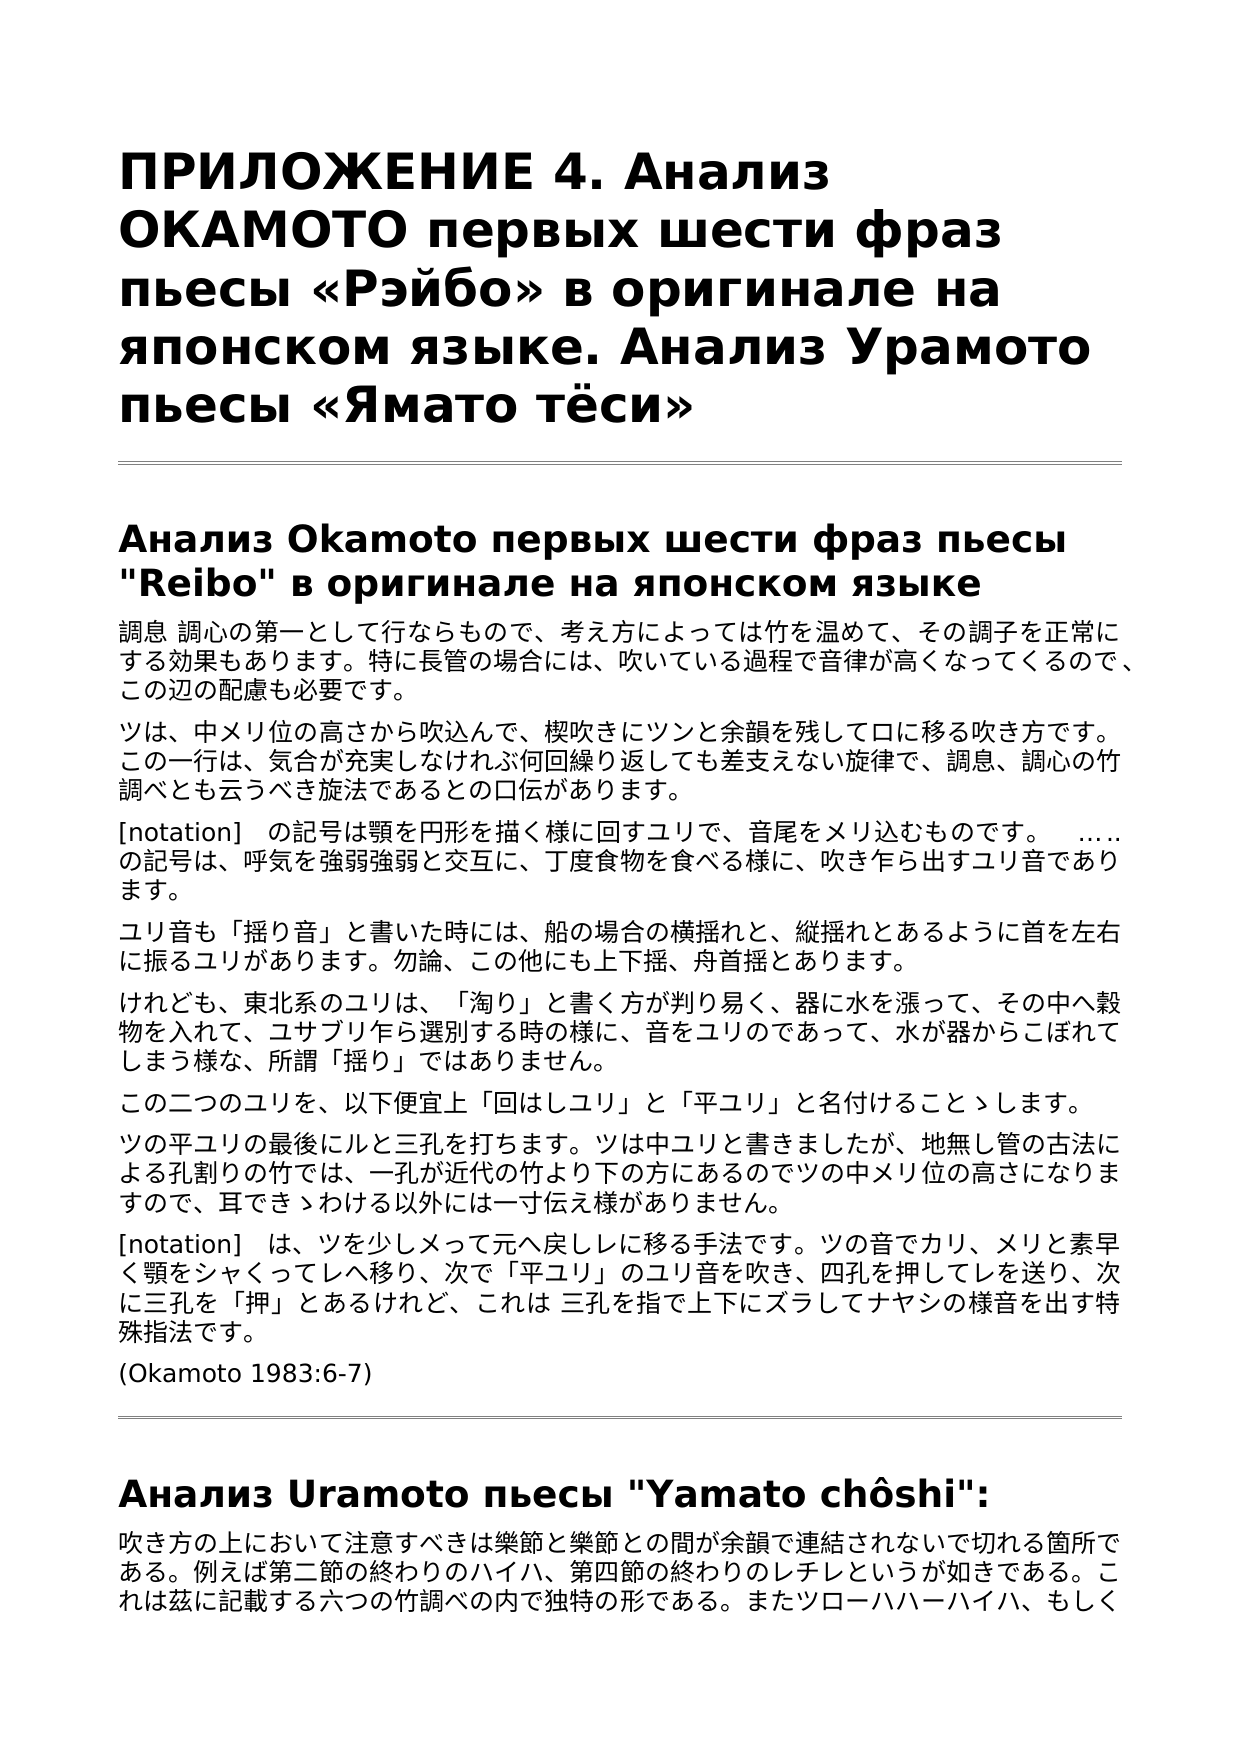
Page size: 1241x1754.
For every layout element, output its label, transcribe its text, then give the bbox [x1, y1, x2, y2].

text この二つのユリを、以下便宜上「回はしユリ」と「平ユリ」と名付けることゝします。 [118, 1089, 1122, 1118]
subtitle Анализ Okamoto первых шести фраз пьесы "Reibo" в оригинале на японском языке [118, 518, 1122, 605]
text ツの平ユリの最後にルと三孔を打ちます。ツは中ユリと書きましたが、地無し管の古法による孔割りの竹では、一孔が近代の竹より下の方にあるのでツの中メリ位の高さになりますので、耳できゝわける以外には一寸伝え様がありません。 [118, 1130, 1122, 1218]
text けれども、東北系のユリは、「淘り」と書く方が判り易く、器に水を漲って、その中へ穀物を入れて、ユサブリ乍ら選別する時の様に、音をユリのであって、水が器からこぼれてしまう様な、所謂「揺り」ではありません。 [118, 989, 1122, 1076]
text [notation] の記号は顎を円形を描く様に回すユリで、音尾をメリ込むものです。 ….. の記号は、呼気を強弱強弱と交互に、丁度食物を食べる様に、吹き乍ら出すユリ音であります。 [118, 818, 1122, 905]
subtitle ПРИЛОЖЕНИЕ 4. Анализ ОКАМОТО первых шести фраз пьесы «Рэйбо» в оригинале на японском языке. Анализ Урамото пьесы «Ямато тёси» [118, 143, 1122, 434]
text ツは、中メリ位の高さから吹込んで、楔吹きにツンと余韻を残してロに移る吹き方です。この一行は、気合が充実しなけれぶ何回繰り返しても差支えない旋律で、調息、調心の竹調べとも云うべき旋法であるとの口伝があります。 [118, 718, 1122, 805]
text 調息 調心の第一として行ならもので、考え方によっては竹を温めて、その調子を正常にする効果もあります。特に長管の場合には、吹いている過程で音律が高くなってくるので、この辺の配慮も必要です。 [118, 618, 1122, 705]
text (Okamoto 1983:6-7) [118, 1359, 1122, 1389]
text ユリ音も「揺り音」と書いた時には、船の場合の横揺れと、縦揺れとあるように首を左右に振るユリがあります。勿論、この他にも上下揺、舟首揺とあります。 [118, 918, 1122, 976]
text [notation] は、ツを少しメって元へ戻しレに移る手法です。ツの音でカリ、メリと素早く顎をシャくってレへ移り、次で「平ユリ」のユリ音を吹き、四孔を押してレを送り、次に三孔を「押」とあるけれど、これは 三孔を指で上下にズラしてナヤシの様音を出す特殊指法です。 [118, 1230, 1122, 1347]
subtitle Анализ Uramoto пьесы "Yamato chôshi": [118, 1473, 1122, 1516]
text 吹き方の上において注意すべきは樂節と樂節との間が余韻で連結されないで切れる箇所である。例えば第二節の終わりのハイハ、第四節の終わりのレチレというが如きである。これは茲に記載する六つの竹調べの内で独特の形である。またツローハハーハイハ、もしく [118, 1529, 1122, 1616]
